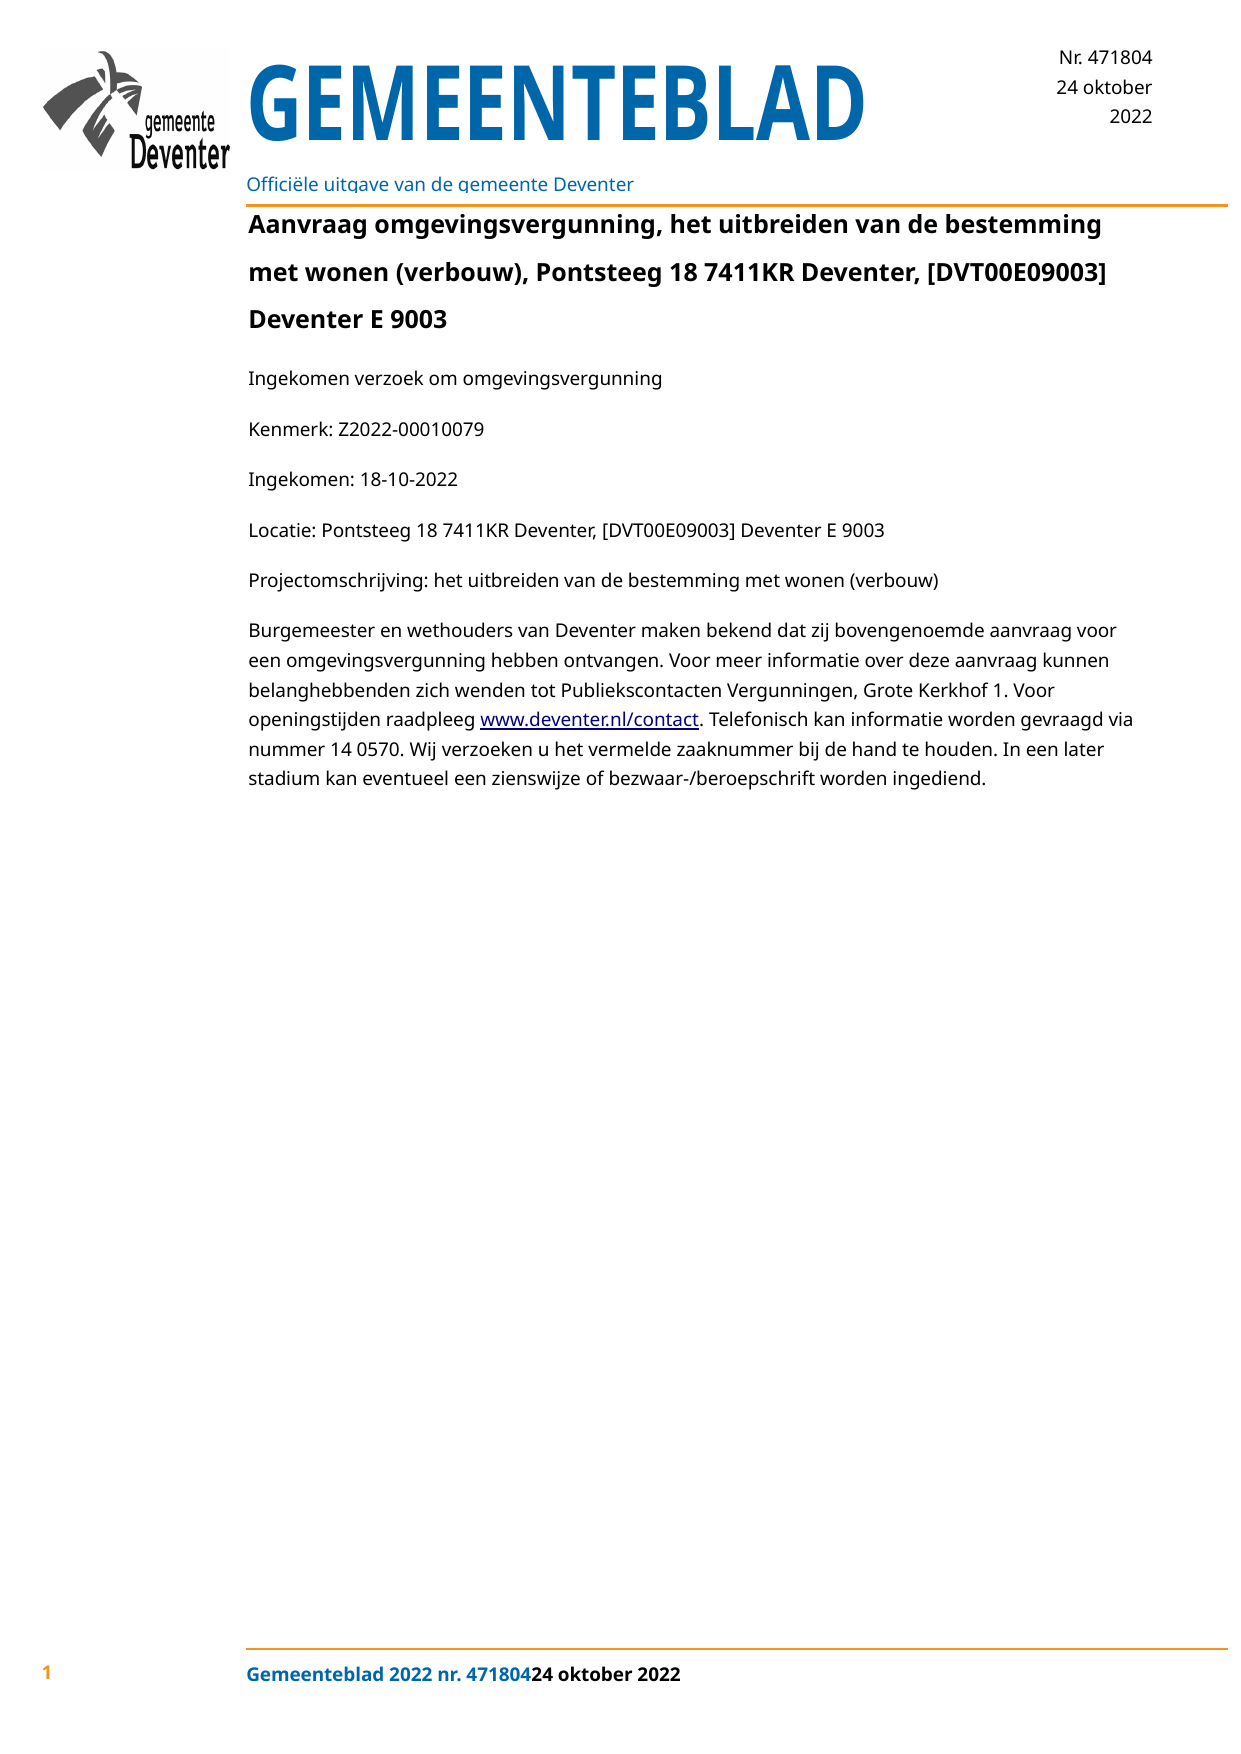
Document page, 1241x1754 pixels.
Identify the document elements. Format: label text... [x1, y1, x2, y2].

text Locatie: Pontsteeg 18 7411KR Deventer, [DVT00E09003] Deventer E 9003 [248, 517, 1152, 542]
text Ingekomen: 18-10-2022 [248, 466, 1152, 492]
text Aanvraag omgevingsvergunning, het uitbreiden van de bestemming met wonen (verbouw), Pontsteeg 18 7411KR Deventer, [DVT00E09003] Deventer E 9003 [248, 207, 1152, 336]
text Ingekomen verzoek om omgevingsvergunning [248, 366, 1152, 391]
text Burgemeester en wethouders van Deventer maken bekend dat zij bovengenoemde aanvraag voor een omgevingsvergunning hebben ontvangen. Voor meer informatie over deze aanvraag kunnen belanghebbenden zich wenden tot Publiekscontacten Vergunningen, Grote Kerkhof 1. Voor openingstijden raadpleeg www.deventer.nl/contact. Telefonisch kan informatie worden gevraagd via nummer 14 0570. Wij verzoeken u het vermelde zaaknummer bij de hand te houden. In een later stadium kan eventueel een zienswijze of bezwaar-/beroepschrift worden ingediend. [248, 618, 1152, 791]
text Kenmerk: Z2022-00010079 [248, 416, 1152, 442]
text Projectomschrijving: het uitbreiden van de bestemming met wonen (verbouw) [248, 567, 1152, 593]
picture [41, 47, 231, 172]
